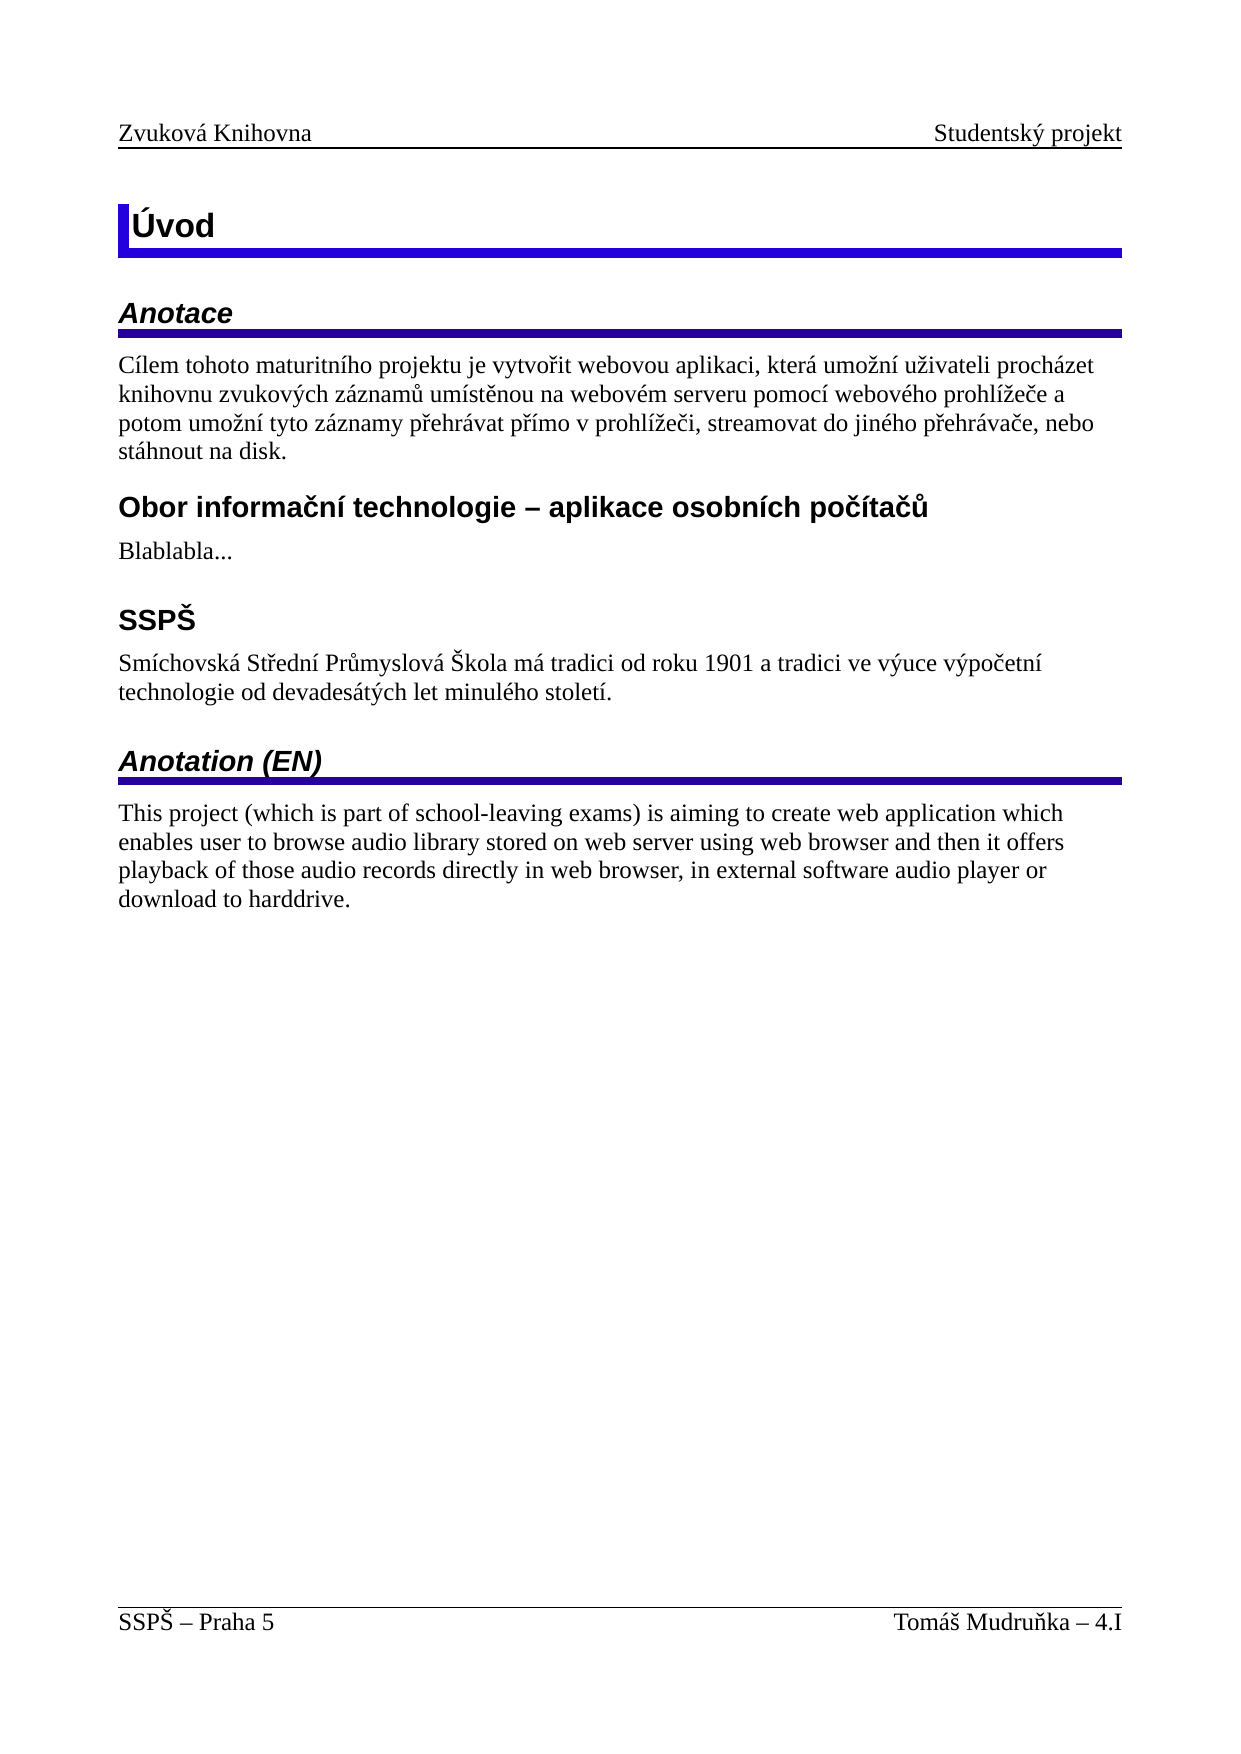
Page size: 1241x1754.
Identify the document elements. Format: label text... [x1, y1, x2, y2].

text Blablabla... [118, 536, 1122, 565]
subtitle Obor informační technologie – aplikace osobních počítačů [118, 490, 1122, 524]
text Smíchovská Střední Průmyslová Škola má tradici od roku 1901 a tradici ve výuce výpočetní technologie od devadesátých let minulého století. [118, 648, 1122, 706]
subtitle Úvod [118, 203, 1122, 248]
text Cílem tohoto maturitního projektu je vytvořit webovou aplikaci, která umožní uživateli procházet knihovnu zvukových záznamů umístěnou na webovém serveru pomocí webového prohlížeče a potom umožní tyto záznamy přehrávat přímo v prohlížeči, streamovat do jiného přehrávače, nebo stáhnout na disk. [118, 350, 1122, 465]
subtitle Anotation (EN) [118, 743, 1122, 777]
subtitle SSPŠ [118, 602, 1122, 636]
text This project (which is part of school-leaving exams) is aiming to create web application which enables user to browse audio library stored on web server using web browser and then it offers playback of those audio records directly in web browser, in external software audio player or download to harddrive. [118, 798, 1122, 913]
subtitle Anotace [118, 296, 1122, 329]
